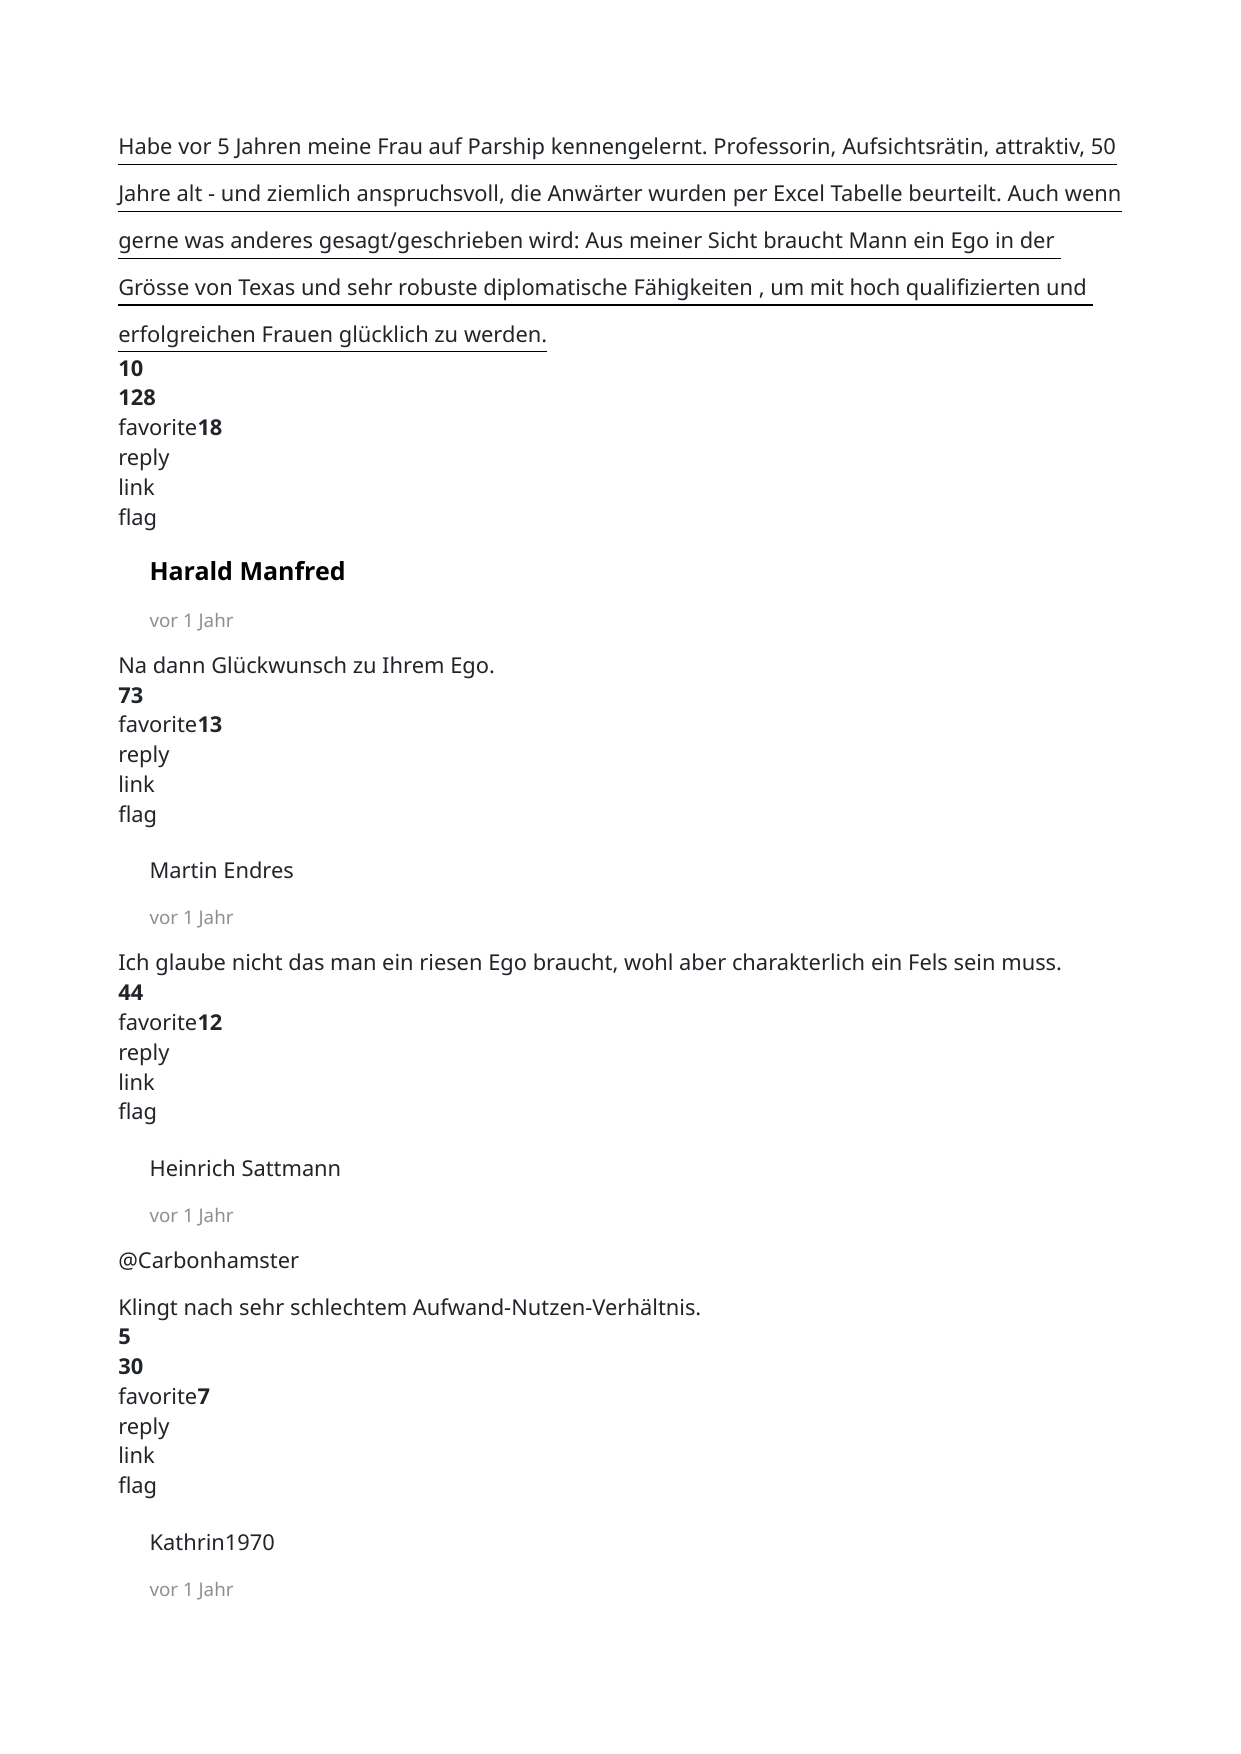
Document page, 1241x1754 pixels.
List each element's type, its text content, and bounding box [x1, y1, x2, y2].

text 128 [118, 382, 1122, 412]
text reply [118, 1037, 1122, 1066]
text link [118, 1066, 1122, 1096]
text flag [118, 799, 1122, 829]
text 73 [118, 680, 1122, 709]
text Habe vor 5 Jahren meine Frau auf Parship kennengelernt. Professorin, Aufsichtsrätin, attraktiv, 50 Jahre alt - und ziemlich anspruchsvoll, die Anwärter wurden per Excel Tabelle beurteilt. Auch wenn [118, 118, 1122, 211]
text Kathrin1970 [149, 1516, 1114, 1556]
text Harald Manfred [149, 547, 1114, 587]
text flag [118, 501, 1122, 531]
text link [118, 472, 1122, 501]
text reply [118, 739, 1122, 769]
text Ich glaube nicht das man ein riesen Ego braucht, wohl aber charakterlich ein Fels sein muss. [118, 930, 1122, 977]
text @Carbonhamster Klingt nach sehr schlechtem Aufwand-Nutzen-Verhältnis. [118, 1228, 1122, 1321]
text 5 [118, 1321, 1122, 1351]
text 10 [118, 352, 1122, 382]
text link [118, 1441, 1122, 1470]
text vor 1 Jahr [149, 901, 1122, 930]
text vor 1 Jahr [149, 1198, 1122, 1228]
text vor 1 Jahr [149, 1572, 1122, 1602]
text favorite12 [118, 1007, 1122, 1037]
text gerne was anderes gesagt/geschrieben wird: Aus meiner Sicht braucht Mann ein Ego in der Grösse von Texas und sehr robuste diplomatische Fähigkeiten , um mit hoch qualifizierten und erfolgreichen Frauen glücklich zu werden. [118, 212, 1122, 352]
text favorite18 [118, 412, 1122, 442]
text Martin Endres [149, 844, 1114, 885]
text Na dann Glückwunsch zu Ihrem Ego. [118, 633, 1122, 680]
text flag [118, 1470, 1122, 1500]
text Heinrich Sattmann [149, 1142, 1114, 1182]
text flag [118, 1096, 1122, 1126]
text vor 1 Jahr [149, 603, 1122, 633]
text 30 [118, 1351, 1122, 1381]
text link [118, 769, 1122, 799]
text favorite13 [118, 709, 1122, 739]
text reply [118, 1411, 1122, 1441]
text reply [118, 442, 1122, 472]
text favorite7 [118, 1381, 1122, 1411]
text 44 [118, 977, 1122, 1007]
